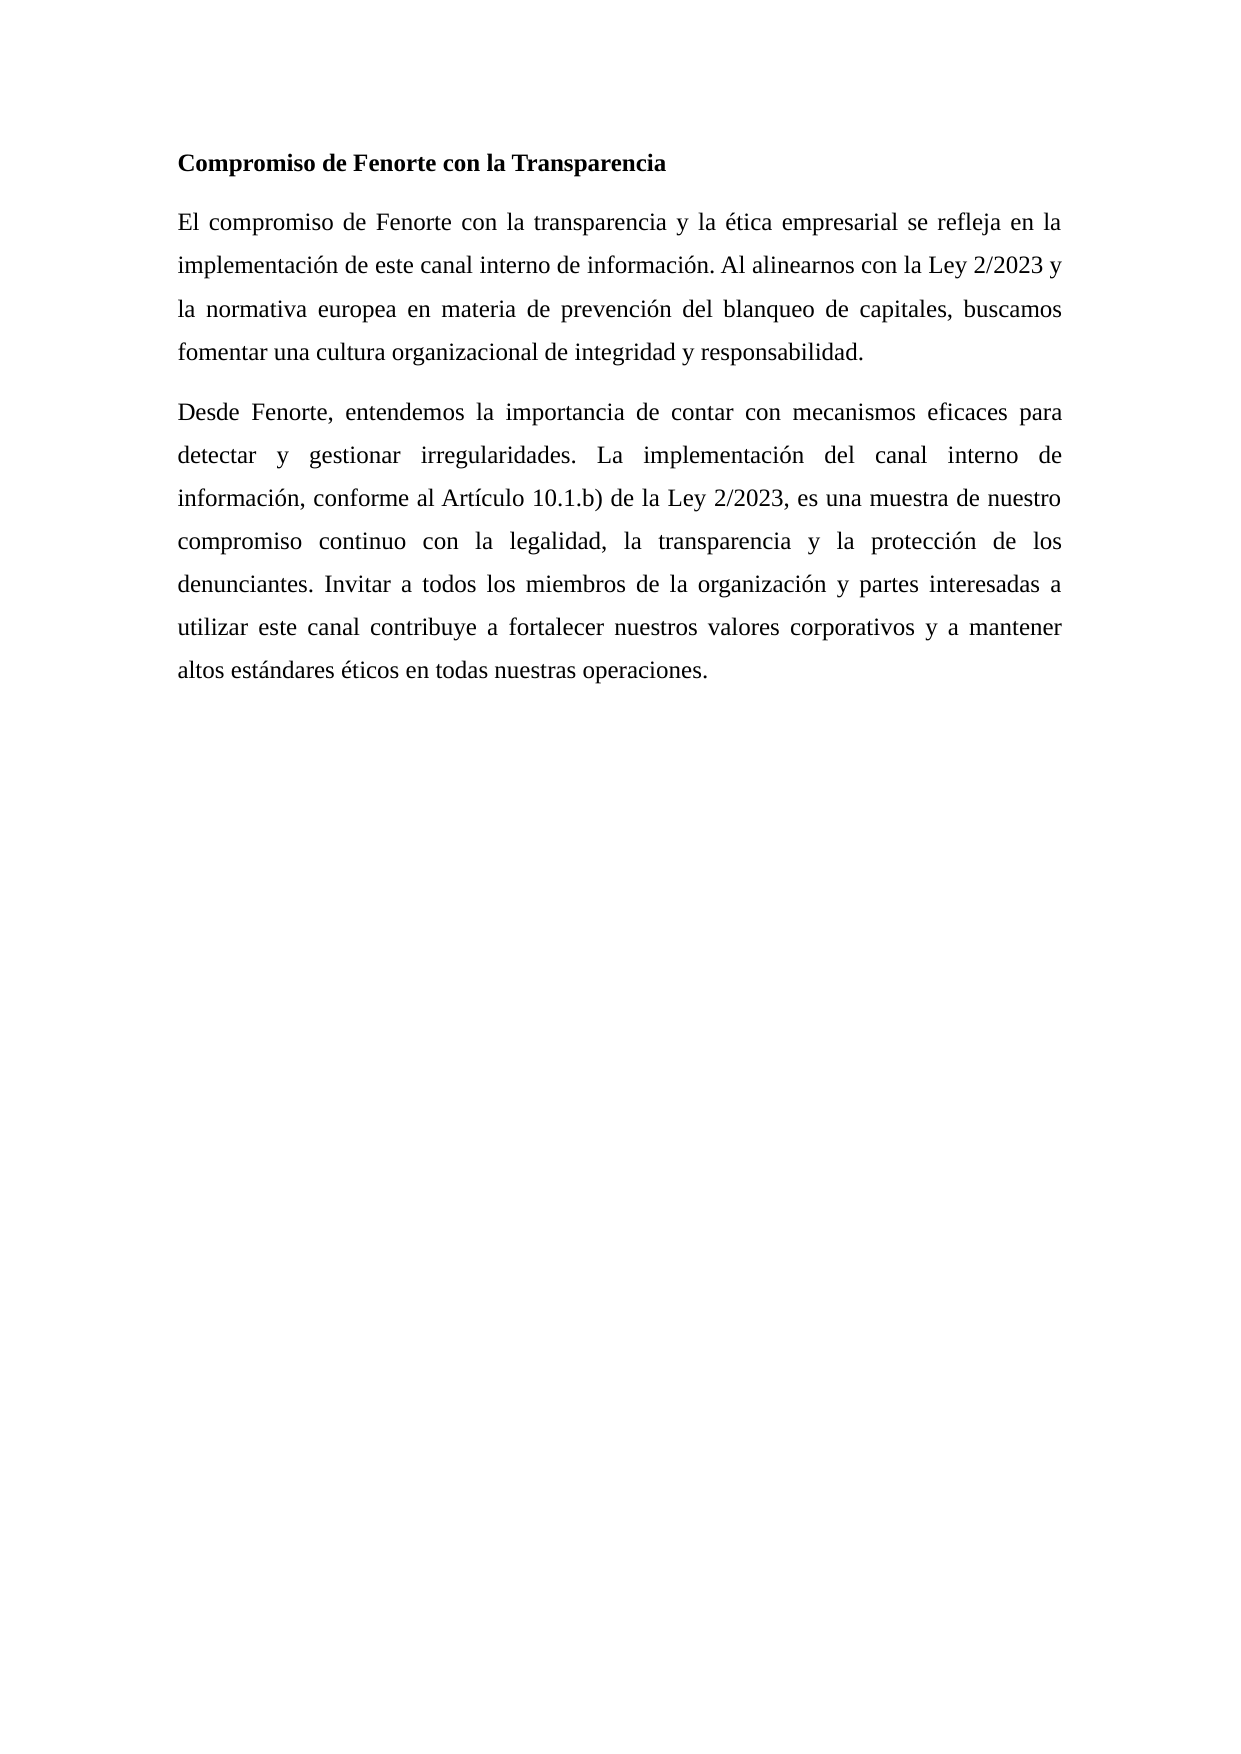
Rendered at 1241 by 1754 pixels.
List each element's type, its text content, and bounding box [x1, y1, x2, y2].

text El compromiso de Fenorte con la transparencia y la ética empresarial se refleja en la implementación de este canal interno de información. Al alinearnos con la Ley 2/2023 y la normativa europea en materia de prevención del blanqueo de capitales, buscamos fomentar una cultura organizacional de integridad y responsabilidad. [177, 207, 1063, 366]
text Compromiso de Fenorte con la Transparencia [177, 148, 1063, 176]
text Desde Fenorte, entendemos la importancia de contar con mecanismos eficaces para detectar y gestionar irregularidades. La implementación del canal interno de información, conforme al Artículo 10.1.b) de la Ley 2/2023, es una muestra de nuestro compromiso continuo con la legalidad, la transparencia y la protección de los denunciantes. Invitar a todos los miembros de la organización y partes interesadas a utilizar este canal contribuye a fortalecer nuestros valores corporativos y a mantener altos estándares éticos en todas nuestras operaciones. [177, 397, 1063, 684]
